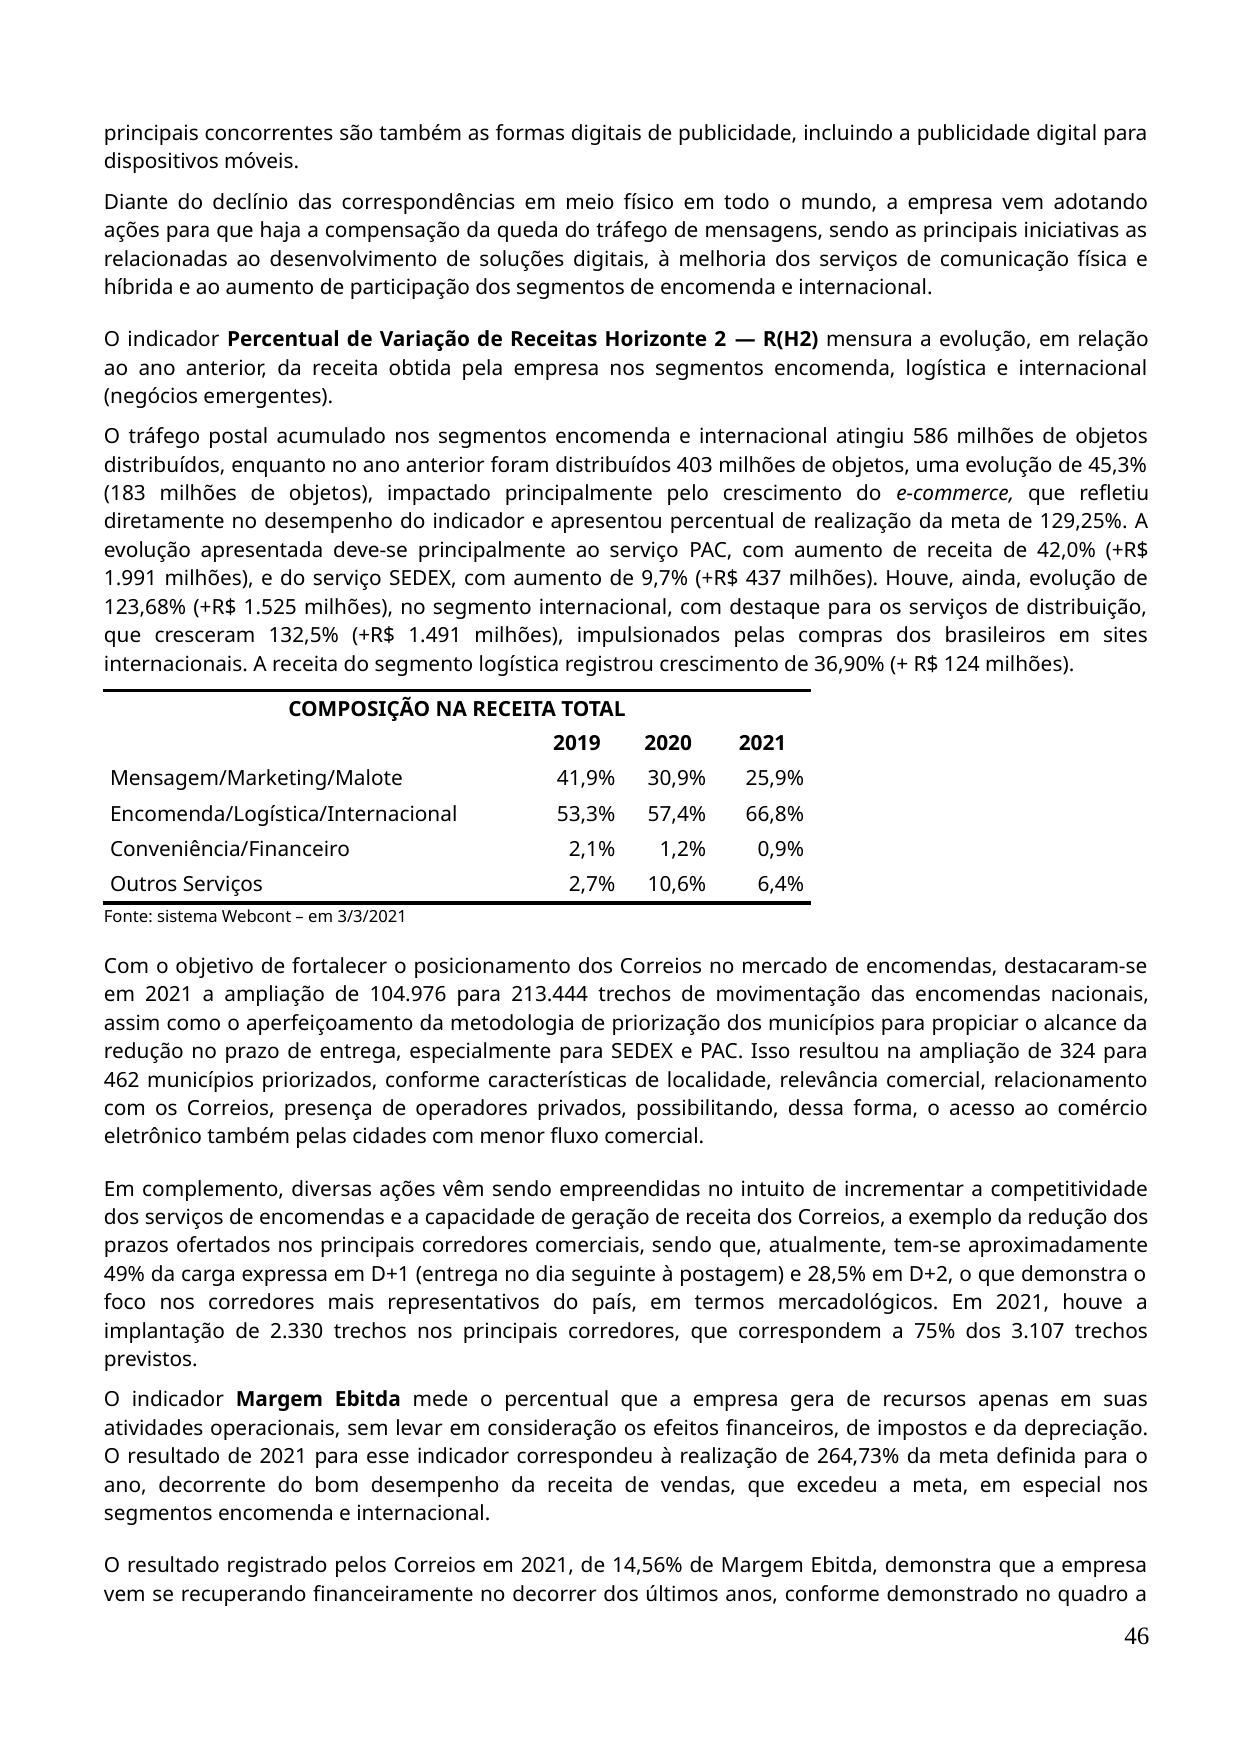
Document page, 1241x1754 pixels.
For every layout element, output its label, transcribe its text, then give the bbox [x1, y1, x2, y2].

table_cell Outros Serviços [103, 866, 531, 901]
table_cell 25,9% [713, 760, 811, 795]
table_cell 1,2% [623, 831, 713, 866]
text O indicador Percentual de Variação de Receitas Horizonte 2 ― R(H2) mensura a evolução, em relação ao ano anterior, da receita obtida pela empresa nos segmentos encomenda, logística e internacional (negócios emergentes). [104, 324, 1149, 409]
table_cell [103, 724, 531, 760]
text principais concorrentes são também as formas digitais de publicidade, incluindo a publicidade digital para dispositivos móveis. [104, 118, 1149, 175]
text Em complemento, diversas ações vêm sendo empreendidas no intuito de incrementar a competitividade dos serviços de encomendas e a capacidade de geração de receita dos Correios, a exemplo da redução dos prazos ofertados nos principais corredores comerciais, sendo que, atualmente, tem-se aproximadamente 49% da carga expressa em D+1 (entrega no dia seguinte à postagem) e 28,5% em D+2, o que demonstra o foco nos corredores mais representativos do país, em termos mercadológicos. Em 2021, houve a implantação de 2.330 trechos nos principais corredores, que correspondem a 75% dos 3.107 trechos previstos. [104, 1174, 1149, 1373]
table_cell Mensagem/Marketing/Malote [103, 760, 531, 795]
text O tráfego postal acumulado nos segmentos encomenda e internacional atingiu 586 milhões de objetos distribuídos, enquanto no ano anterior foram distribuídos 403 milhões de objetos, uma evolução de 45,3% (183 milhões de objetos), impactado principalmente pelo crescimento do e-commerce, que refletiu diretamente no desempenho do indicador e apresentou percentual de realização da meta de 129,25%. A evolução apresentada deve-se principalmente ao serviço PAC, com aumento de receita de 42,0% (+R$ 1.991 milhões), e do serviço SEDEX, com aumento de 9,7% (+R$ 437 milhões). Houve, ainda, evolução de 123,68% (+R$ 1.525 milhões), no segmento internacional, com destaque para os serviços de distribuição, que cresceram 132,5% (+R$ 1.491 milhões), impulsionados pelas compras dos brasileiros em sites internacionais. A receita do segmento logística registrou crescimento de 36,90% (+ R$ 124 milhões). [104, 421, 1149, 677]
table_cell 6,4% [713, 866, 811, 901]
text O resultado registrado pelos Correios em 2021, de 14,56% de Margem Ebitda, demonstra que a empresa vem se recuperando financeiramente no decorrer dos últimos anos, conforme demonstrado no quadro a [104, 1550, 1149, 1607]
text O indicador Margem Ebitda mede o percentual que a empresa gera de recursos apenas em suas atividades operacionais, sem levar em consideração os efeitos financeiros, de impostos e da depreciação. O resultado de 2021 para esse indicador correspondeu à realização de 264,73% da meta definida para o ano, decorrente do bom desempenho da receita de vendas, que excedeu a meta, em especial nos segmentos encomenda e internacional. [104, 1384, 1149, 1527]
table_cell 0,9% [713, 831, 811, 866]
table_cell 2,7% [531, 866, 622, 901]
text Diante do declínio das correspondências em meio físico em todo o mundo, a empresa vem adotando ações para que haja a compensação da queda do tráfego de mensagens, sendo as principais iniciativas as relacionadas ao desenvolvimento de soluções digitais, à melhoria dos serviços de comunicação física e híbrida e ao aumento de participação dos segmentos de encomenda e internacional. [104, 187, 1149, 301]
table_cell 10,6% [623, 866, 713, 901]
table_cell 66,8% [713, 795, 811, 831]
table_cell 53,3% [531, 795, 622, 831]
table_cell 57,4% [623, 795, 713, 831]
table_cell Conveniência/Financeiro [103, 831, 531, 866]
text Com o objetivo de fortalecer o posicionamento dos Correios no mercado de encomendas, destacaram-se em 2021 a ampliação de 104.976 para 213.444 trechos de movimentação das encomendas nacionais, assim como o aperfeiçoamento da metodologia de priorização dos municípios para propiciar o alcance da redução no prazo de entrega, especialmente para SEDEX e PAC. Isso resultou na ampliação de 324 para 462 municípios priorizados, conforme características de localidade, relevância comercial, relacionamento com os Correios, presença de operadores privados, possibilitando, dessa forma, o acesso ao comércio eletrônico também pelas cidades com menor fluxo comercial. [104, 951, 1149, 1150]
table_header COMPOSIÇÃO NA RECEITA TOTAL [103, 692, 811, 724]
table_cell 2021 [713, 724, 811, 760]
table_cell 2019 [531, 724, 622, 760]
table_cell Encomenda/Logística/Internacional [103, 795, 531, 831]
table_cell 2,1% [531, 831, 622, 866]
text Fonte: sistema Webcont – em 3/3/2021 [104, 904, 1149, 927]
table_cell 41,9% [531, 760, 622, 795]
table_cell 30,9% [623, 760, 713, 795]
table_cell 2020 [623, 724, 713, 760]
